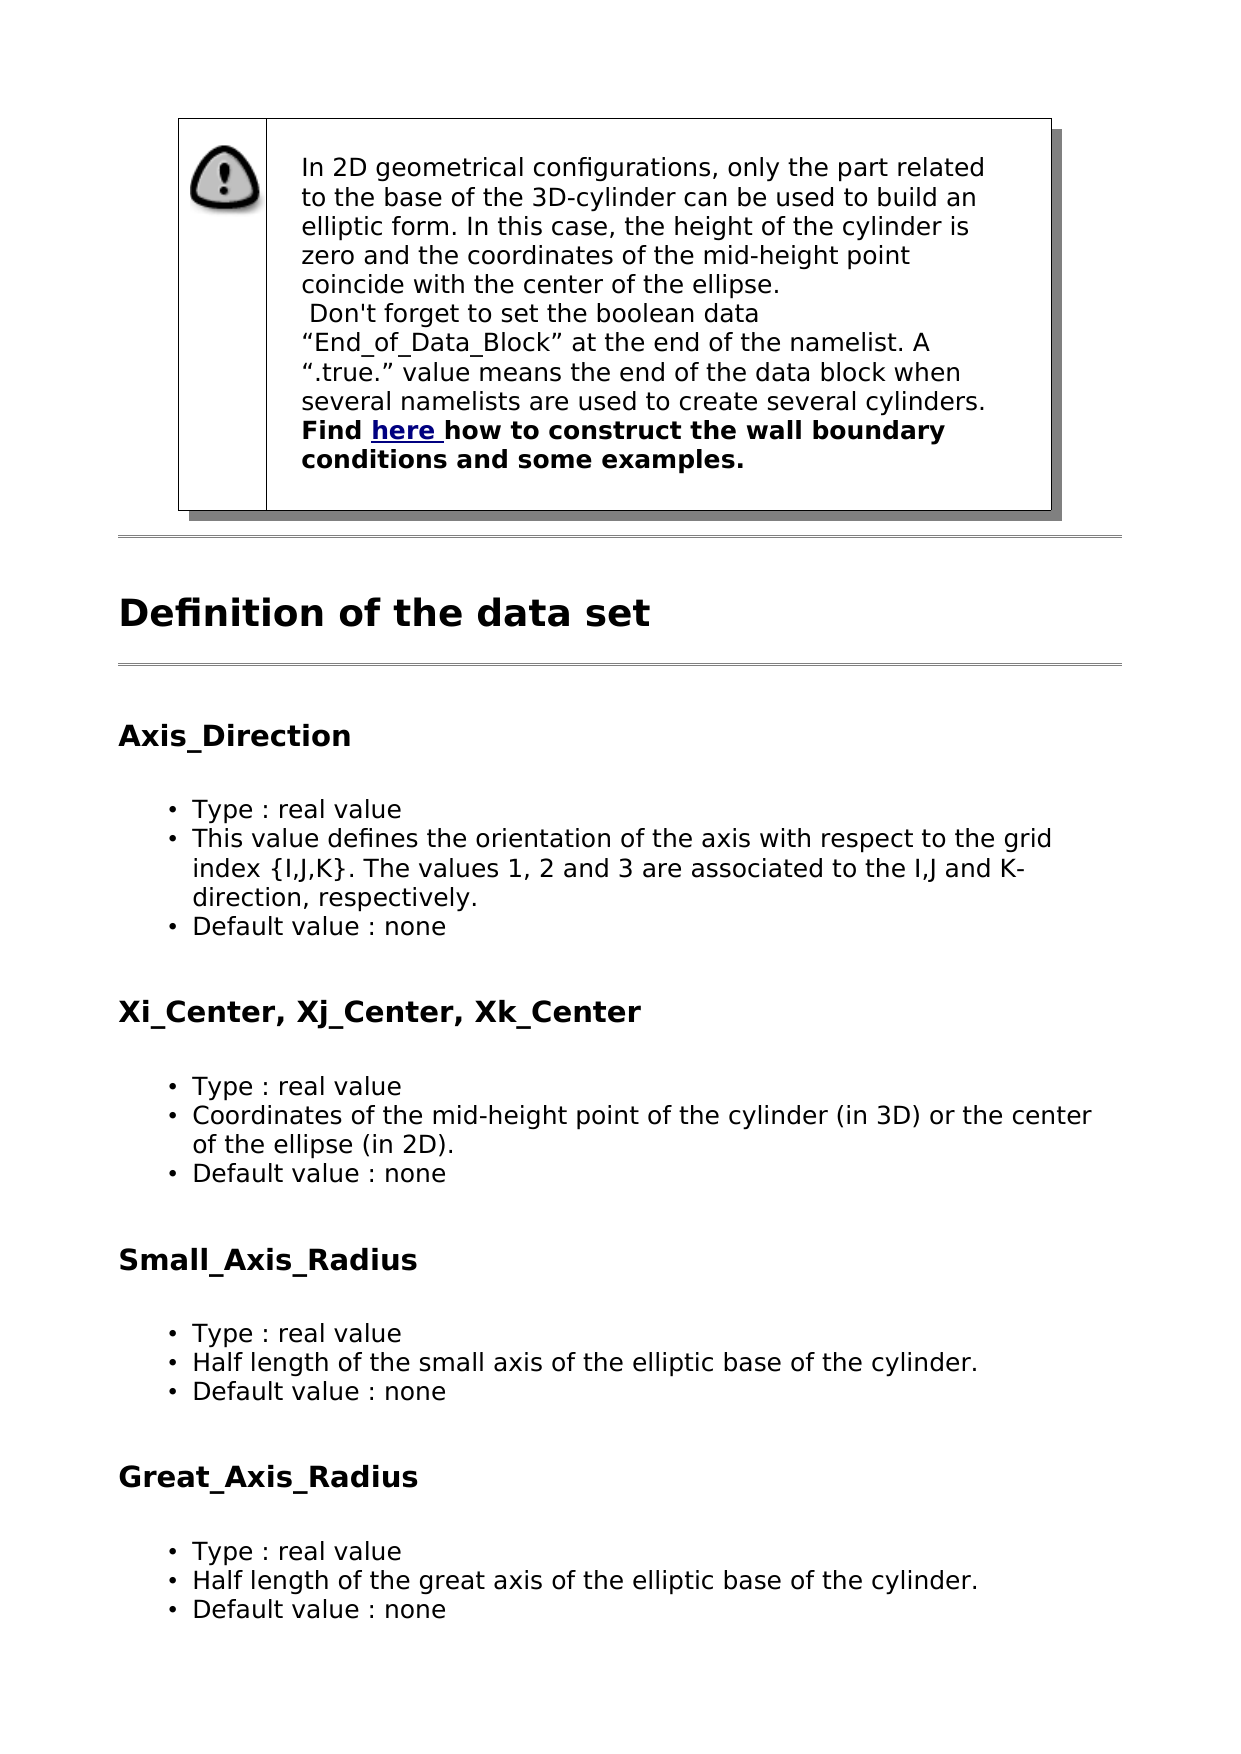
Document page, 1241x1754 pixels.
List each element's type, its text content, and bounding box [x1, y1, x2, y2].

picture [190, 141, 266, 217]
list Default value : none [177, 912, 1122, 941]
subtitle Xi_Center, Xj_Center, Xk_Center [118, 996, 1122, 1030]
table_header [179, 119, 266, 510]
list Type : real value [177, 1319, 1122, 1348]
list Default value : none [177, 1595, 1122, 1624]
subtitle Great_Axis_Radius [118, 1461, 1122, 1495]
table_header In 2D geometrical configurations, only the part related to the base of the 3D-cylinder can be used to build an elliptic form. In this case, the height of the cylinder is zero and the coordinates of the mid-height point coincide with the center of the ellipse. Don't forget to set the boolean data “End_of_Data_Block” at the end of the namelist. A “.true.” value means the end of the data block when several namelists are used to create several cylinders. Find here how to construct the wall boundary conditions and some examples. [267, 119, 1051, 510]
subtitle Definition of the data set [118, 592, 1122, 636]
list This value defines the orientation of the axis with respect to the grid index {I,J,K}. The values 1, 2 and 3 are associated to the I,J and K-direction, respectively. [177, 824, 1122, 912]
list Coordinates of the mid-height point of the cylinder (in 3D) or the center of the ellipse (in 2D). [177, 1101, 1122, 1159]
list Type : real value [177, 1072, 1122, 1101]
list Type : real value [177, 1537, 1122, 1566]
subtitle Small_Axis_Radius [118, 1243, 1122, 1277]
list Half length of the great axis of the elliptic base of the cylinder. [177, 1566, 1122, 1595]
list Half length of the small axis of the elliptic base of the cylinder. [177, 1348, 1122, 1377]
subtitle Axis_Direction [118, 719, 1122, 753]
list Default value : none [177, 1377, 1122, 1406]
list Type : real value [177, 795, 1122, 824]
list Default value : none [177, 1159, 1122, 1188]
